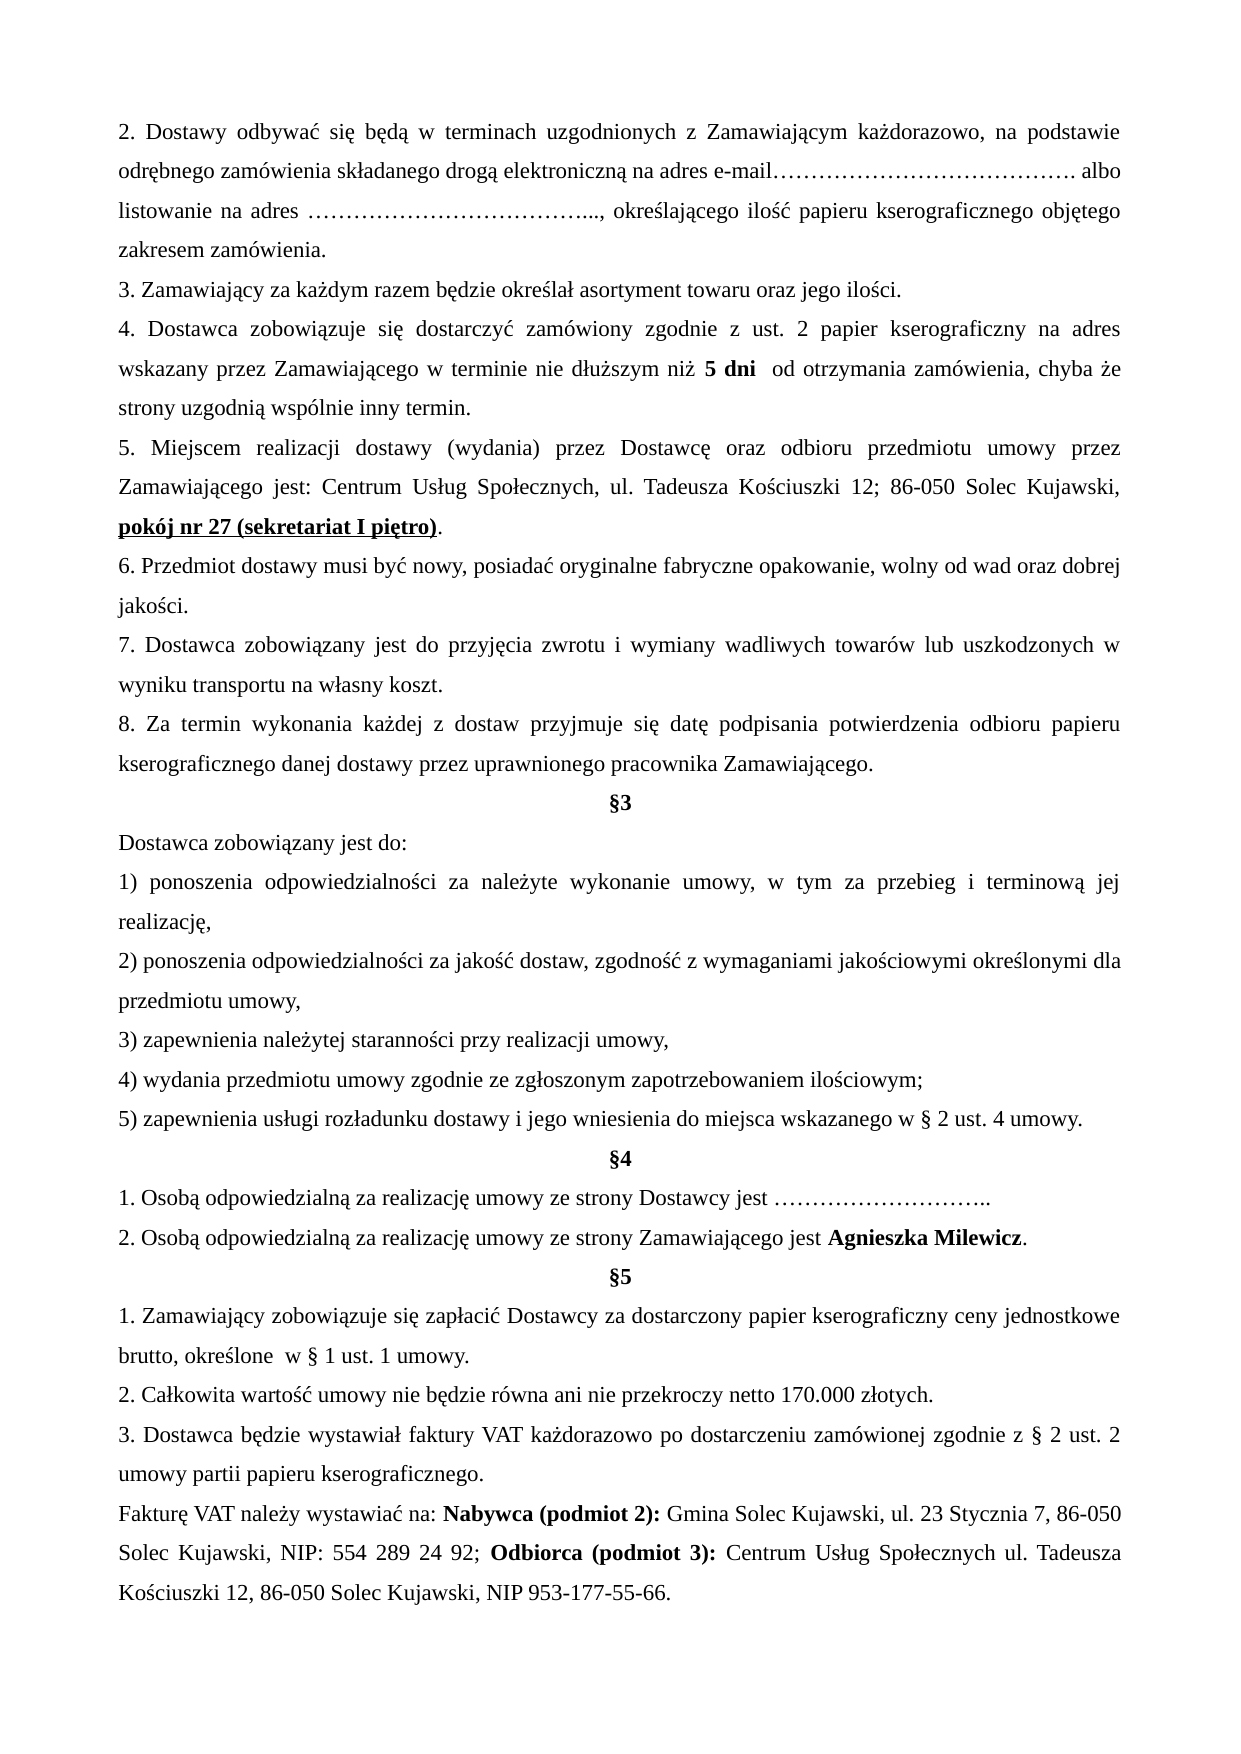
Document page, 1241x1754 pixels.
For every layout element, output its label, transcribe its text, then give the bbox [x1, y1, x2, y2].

text 1. Zamawiający zobowiązuje się zapłacić Dostawcy za dostarczony papier kserograficzny ceny jednostkowe brutto, określone w § 1 ust. 1 umowy. [118, 1302, 1122, 1368]
text 1) ponoszenia odpowiedzialności za należyte wykonanie umowy, w tym za przebieg i terminową jej realizację, [118, 868, 1122, 934]
text 3. Dostawca będzie wystawiał faktury VAT każdorazowo po dostarczeniu zamówionej zgodnie z § 2 ust. 2 umowy partii papieru kserograficznego. [118, 1421, 1122, 1487]
text 2. Całkowita wartość umowy nie będzie równa ani nie przekroczy netto 170.000 złotych. [118, 1381, 1122, 1408]
text 8. Za termin wykonania każdej z dostaw przyjmuje się datę podpisania potwierdzenia odbioru papieru kserograficznego danej dostawy przez uprawnionego pracownika Zamawiającego. [118, 710, 1122, 776]
text 2. Osobą odpowiedzialną za realizację umowy ze strony Zamawiającego jest Agnieszka Milewicz. [118, 1223, 1122, 1250]
text 5) zapewnienia usługi rozładunku dostawy i jego wniesienia do miejsca wskazanego w § 2 ust. 4 umowy. [118, 1105, 1122, 1131]
text 3) zapewnienia należytej staranności przy realizacji umowy, [118, 1026, 1122, 1052]
text 2) ponoszenia odpowiedzialności za jakość dostaw, zgodność z wymaganiami jakościowymi określonymi dla przedmiotu umowy, [118, 947, 1122, 1013]
text §5 [118, 1263, 1122, 1289]
text §3 [118, 789, 1122, 816]
text 3. Zamawiający za każdym razem będzie określał asortyment towaru oraz jego ilości. [118, 276, 1122, 302]
text 2. Dostawy odbywać się będą w terminach uzgodnionych z Zamawiającym każdorazowo, na podstawie odrębnego zamówienia składanego drogą elektroniczną na adres e-mail…………………………………. albo listowanie na adres ………………………………..., określającego ilość papieru kserograficznego objętego zakresem zamówienia. [118, 118, 1122, 263]
text Fakturę VAT należy wystawiać na: Nabywca (podmiot 2): Gmina Solec Kujawski, ul. 23 Stycznia 7, 86-050 Solec Kujawski, NIP: 554 289 24 92; Odbiorca (podmiot 3): Centrum Usług Społecznych ul. Tadeusza Kościuszki 12, 86-050 Solec Kujawski, NIP 953-177-55-66. [118, 1500, 1122, 1605]
text 6. Przedmiot dostawy musi być nowy, posiadać oryginalne fabryczne opakowanie, wolny od wad oraz dobrej jakości. [118, 552, 1122, 618]
text 4. Dostawca zobowiązuje się dostarczyć zamówiony zgodnie z ust. 2 papier kserograficzny na adres wskazany przez Zamawiającego w terminie nie dłuższym niż 5 dni od otrzymania zamówienia, chyba że strony uzgodnią wspólnie inny termin. [118, 316, 1122, 421]
text Dostawca zobowiązany jest do: [118, 829, 1122, 855]
text §4 [118, 1144, 1122, 1171]
text 5. Miejscem realizacji dostawy (wydania) przez Dostawcę oraz odbioru przedmiotu umowy przez Zamawiającego jest: Centrum Usług Społecznych, ul. Tadeusza Kościuszki 12; 86-050 Solec Kujawski, pokój nr 27 (sekretariat I piętro). [118, 434, 1122, 539]
text 1. Osobą odpowiedzialną za realizację umowy ze strony Dostawcy jest ……………………….. [118, 1184, 1122, 1210]
text 4) wydania przedmiotu umowy zgodnie ze zgłoszonym zapotrzebowaniem ilościowym; [118, 1066, 1122, 1092]
text 7. Dostawca zobowiązany jest do przyjęcia zwrotu i wymiany wadliwych towarów lub uszkodzonych w wyniku transportu na własny koszt. [118, 631, 1122, 697]
